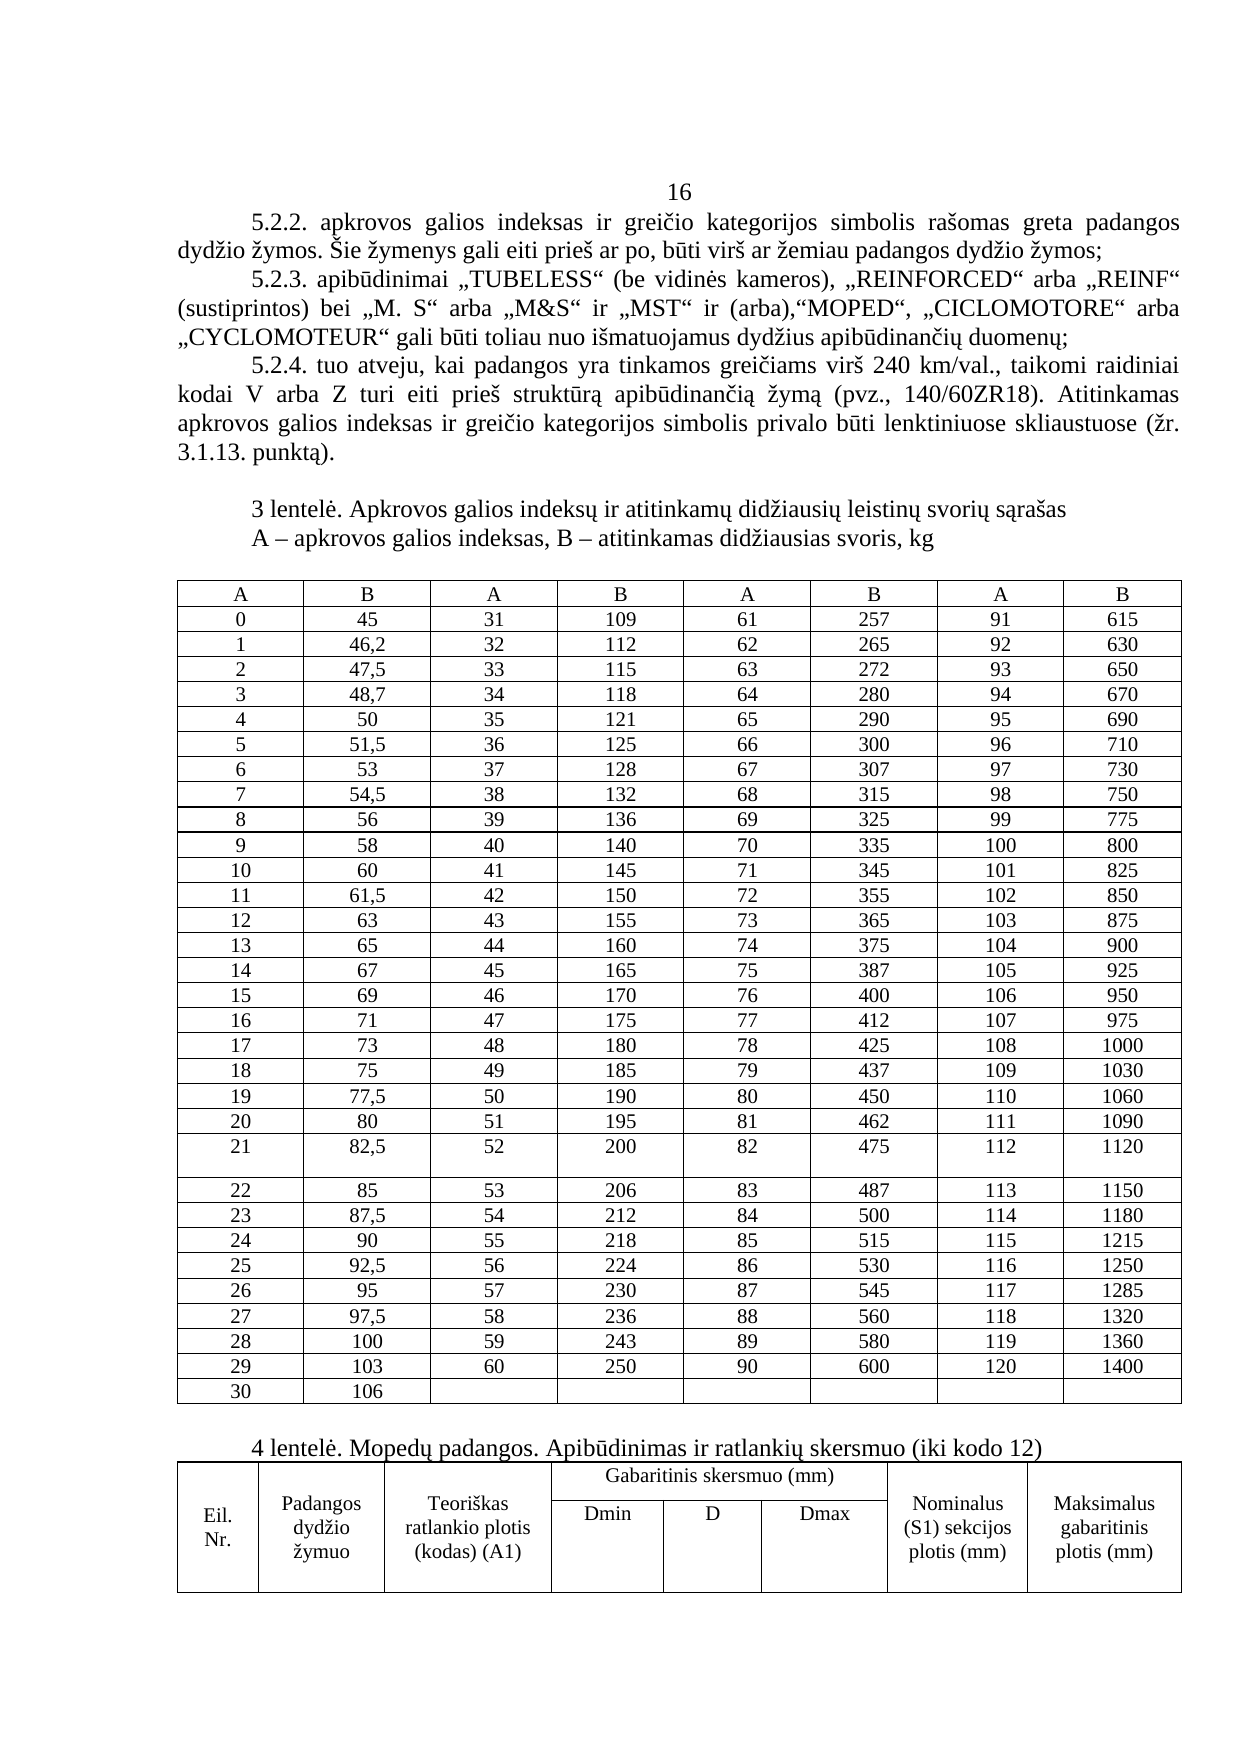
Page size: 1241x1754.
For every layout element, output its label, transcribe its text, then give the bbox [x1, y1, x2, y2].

table_cell 450 [811, 1084, 937, 1108]
table_cell 85 [304, 1178, 430, 1202]
table_cell 31 [431, 607, 557, 631]
table_cell 60 [304, 858, 430, 882]
table_cell 82,5 [304, 1134, 430, 1177]
table_cell 200 [558, 1134, 683, 1177]
table_cell 462 [811, 1109, 937, 1133]
table_cell 113 [938, 1178, 1063, 1202]
table_cell 74 [684, 933, 810, 957]
table_cell 79 [684, 1059, 810, 1082]
table_header A [431, 581, 557, 606]
table_cell 116 [938, 1253, 1063, 1277]
table_cell 875 [1064, 908, 1181, 932]
table_cell 236 [558, 1304, 683, 1328]
table_cell 10 [178, 858, 303, 882]
table_cell 3 [178, 682, 303, 706]
table_cell 335 [811, 833, 937, 857]
table_cell 2 [178, 657, 303, 681]
table_cell 119 [938, 1329, 1063, 1353]
table_cell 103 [938, 908, 1063, 932]
table_cell 500 [811, 1203, 937, 1227]
table_cell 45 [304, 607, 430, 631]
table_cell [1064, 1379, 1181, 1403]
table_cell 165 [558, 958, 683, 982]
table_cell 111 [938, 1109, 1063, 1133]
table_cell 81 [684, 1109, 810, 1133]
table_cell 26 [178, 1279, 303, 1302]
table_cell 69 [304, 983, 430, 1007]
table_cell 160 [558, 933, 683, 957]
table_cell 76 [684, 983, 810, 1007]
table_cell 100 [304, 1329, 430, 1353]
table_cell 250 [558, 1354, 683, 1378]
table_cell 19 [178, 1084, 303, 1108]
table_cell 515 [811, 1228, 937, 1252]
table_cell 90 [304, 1228, 430, 1252]
table_cell 110 [938, 1084, 1063, 1108]
table_cell 34 [431, 682, 557, 706]
table_cell 33 [431, 657, 557, 681]
table_cell 212 [558, 1203, 683, 1227]
table_cell 95 [938, 707, 1063, 731]
table_cell 67 [684, 757, 810, 781]
table_cell 106 [304, 1379, 430, 1403]
table_header Eil. Nr. [178, 1463, 258, 1592]
table_cell 57 [431, 1279, 557, 1302]
table_cell 121 [558, 707, 683, 731]
table_cell 70 [684, 833, 810, 857]
table_cell 35 [431, 707, 557, 731]
table_cell 89 [684, 1329, 810, 1353]
table_cell 98 [938, 782, 1063, 806]
table_cell 630 [1064, 632, 1181, 656]
table_cell 82 [684, 1134, 810, 1177]
table_cell 51,5 [304, 732, 430, 756]
table_cell 90 [684, 1354, 810, 1378]
table_cell 63 [304, 908, 430, 932]
table_cell 125 [558, 732, 683, 756]
table_cell 97 [938, 757, 1063, 781]
text 5.2.4. tuo atveju, kai padangos yra tinkamos greičiams virš 240 km/val., taikomi raidiniai kodai V arba Z turi eiti prieš struktūrą apibūdinančią žymą (pvz., 140/60ZR18). Atitinkamas apkrovos galios indeksas ir greičio kategorijos simbolis privalo būti lenktiniuose skliaustuose (žr. 3.1.13. punktą). [177, 350, 1181, 465]
table_header A [178, 581, 303, 606]
table_cell [938, 1379, 1063, 1403]
table_cell 9 [178, 833, 303, 857]
table_cell 560 [811, 1304, 937, 1328]
table_cell 307 [811, 757, 937, 781]
table_cell 850 [1064, 883, 1181, 907]
table_cell 1150 [1064, 1178, 1181, 1202]
table_cell 775 [1064, 808, 1181, 831]
table_cell 300 [811, 732, 937, 756]
table_cell 365 [811, 908, 937, 932]
table_cell 103 [304, 1354, 430, 1378]
table_cell 615 [1064, 607, 1181, 631]
table_cell 78 [684, 1033, 810, 1057]
table_cell 108 [938, 1033, 1063, 1057]
table_cell 65 [304, 933, 430, 957]
table_cell 20 [178, 1109, 303, 1133]
text 5.2.2. apkrovos galios indeksas ir greičio kategorijos simbolis rašomas greta padangos dydžio žymos. Šie žymenys gali eiti prieš ar po, būti virš ar žemiau padangos dydžio žymos; [177, 207, 1181, 264]
table_cell 128 [558, 757, 683, 781]
table_cell 180 [558, 1033, 683, 1057]
table_cell 95 [304, 1279, 430, 1302]
table_cell 224 [558, 1253, 683, 1277]
table_cell 1285 [1064, 1279, 1181, 1302]
table_cell 105 [938, 958, 1063, 982]
table_cell 56 [304, 808, 430, 831]
table_cell 115 [558, 657, 683, 681]
table_cell 60 [431, 1354, 557, 1378]
table_cell 30 [178, 1379, 303, 1403]
table_cell 4 [178, 707, 303, 731]
table_cell 1215 [1064, 1228, 1181, 1252]
table_cell 112 [558, 632, 683, 656]
table_header Maksimalus gabaritinis plotis (mm) [1028, 1463, 1181, 1592]
table_cell 92,5 [304, 1253, 430, 1277]
table_cell 67 [304, 958, 430, 982]
table_cell 32 [431, 632, 557, 656]
table_cell 94 [938, 682, 1063, 706]
table_cell 106 [938, 983, 1063, 1007]
table_cell 1 [178, 632, 303, 656]
table_cell 355 [811, 883, 937, 907]
table_cell 39 [431, 808, 557, 831]
table_cell 25 [178, 1253, 303, 1277]
table_cell 44 [431, 933, 557, 957]
table_cell 175 [558, 1008, 683, 1032]
table_cell 28 [178, 1329, 303, 1353]
table_cell 1000 [1064, 1033, 1181, 1057]
table_cell 1360 [1064, 1329, 1181, 1353]
table_cell 75 [304, 1059, 430, 1082]
table_cell 22 [178, 1178, 303, 1202]
table_cell 650 [1064, 657, 1181, 681]
table_cell [684, 1379, 810, 1403]
table_cell 54,5 [304, 782, 430, 806]
table_cell 87,5 [304, 1203, 430, 1227]
table_cell 155 [558, 908, 683, 932]
table_header Gabaritinis skersmuo (mm) [552, 1463, 887, 1500]
table_cell 115 [938, 1228, 1063, 1252]
table_cell 730 [1064, 757, 1181, 781]
table_cell 290 [811, 707, 937, 731]
table_cell 400 [811, 983, 937, 1007]
table_cell 185 [558, 1059, 683, 1082]
table_cell 68 [684, 782, 810, 806]
table_cell 218 [558, 1228, 683, 1252]
table_cell 475 [811, 1134, 937, 1177]
table_cell 50 [431, 1084, 557, 1108]
table_cell 1320 [1064, 1304, 1181, 1328]
table_cell 545 [811, 1279, 937, 1302]
table_cell 50 [304, 707, 430, 731]
table_cell [811, 1379, 937, 1403]
table_cell 40 [431, 833, 557, 857]
table_cell 80 [304, 1109, 430, 1133]
table_cell 120 [938, 1354, 1063, 1378]
table_cell 51 [431, 1109, 557, 1133]
table_cell 80 [684, 1084, 810, 1108]
table_cell 1400 [1064, 1354, 1181, 1378]
table_cell 280 [811, 682, 937, 706]
table_cell Dmin [552, 1501, 663, 1592]
table_cell 46,2 [304, 632, 430, 656]
table_cell 56 [431, 1253, 557, 1277]
table_cell 750 [1064, 782, 1181, 806]
table_cell 118 [938, 1304, 1063, 1328]
text A – apkrovos galios indeksas, B – atitinkamas didžiausias svoris, kg [177, 523, 1181, 552]
table_cell 1090 [1064, 1109, 1181, 1133]
table_cell 24 [178, 1228, 303, 1252]
table_cell 132 [558, 782, 683, 806]
table_cell 195 [558, 1109, 683, 1133]
table_cell 48 [431, 1033, 557, 1057]
table_cell 21 [178, 1134, 303, 1177]
table_cell 42 [431, 883, 557, 907]
table_cell 61 [684, 607, 810, 631]
table_cell 1030 [1064, 1059, 1181, 1082]
table_cell 710 [1064, 732, 1181, 756]
table_cell 45 [431, 958, 557, 982]
table_cell 77,5 [304, 1084, 430, 1108]
table_cell 14 [178, 958, 303, 982]
table_cell 58 [431, 1304, 557, 1328]
table_cell 690 [1064, 707, 1181, 731]
table_cell 65 [684, 707, 810, 731]
table_cell 580 [811, 1329, 937, 1353]
table_cell 99 [938, 808, 1063, 831]
table_cell 243 [558, 1329, 683, 1353]
table_cell 88 [684, 1304, 810, 1328]
table_cell 118 [558, 682, 683, 706]
table_cell 900 [1064, 933, 1181, 957]
table_cell 37 [431, 757, 557, 781]
table_cell 8 [178, 808, 303, 831]
table_cell 15 [178, 983, 303, 1007]
table_cell 425 [811, 1033, 937, 1057]
table_cell 5 [178, 732, 303, 756]
table_cell 325 [811, 808, 937, 831]
table_cell 190 [558, 1084, 683, 1108]
table_cell 136 [558, 808, 683, 831]
table_cell 16 [178, 1008, 303, 1032]
table_cell 97,5 [304, 1304, 430, 1328]
table_header B [304, 581, 430, 606]
text 5.2.3. apibūdinimai „TUBELESS“ (be vidinės kameros), „REINFORCED“ arba „REINF“ (sustiprintos) bei „M. S“ arba „M&S“ ir „MST“ ir (arba),“MOPED“, „CICLOMOTORE“ arba „CYCLOMOTEUR“ gali būti toliau nuo išmatuojamus dydžius apibūdinančių duomenų; [177, 264, 1181, 350]
table_cell 1250 [1064, 1253, 1181, 1277]
table_cell 93 [938, 657, 1063, 681]
table_cell 87 [684, 1279, 810, 1302]
table_cell 71 [304, 1008, 430, 1032]
table_cell 73 [304, 1033, 430, 1057]
table_cell 86 [684, 1253, 810, 1277]
table_cell 387 [811, 958, 937, 982]
table_header A [684, 581, 810, 606]
table_cell 54 [431, 1203, 557, 1227]
table_cell 73 [684, 908, 810, 932]
table_cell 925 [1064, 958, 1181, 982]
table_cell D [664, 1501, 761, 1592]
table_cell 62 [684, 632, 810, 656]
table_cell 950 [1064, 983, 1181, 1007]
table_header A [938, 581, 1063, 606]
table_header Teoriškas ratlankio plotis (kodas) (A) [385, 1463, 551, 1592]
table_cell 530 [811, 1253, 937, 1277]
table_cell 75 [684, 958, 810, 982]
table_cell 112 [938, 1134, 1063, 1177]
table_cell 7 [178, 782, 303, 806]
table_cell 66 [684, 732, 810, 756]
table_cell 58 [304, 833, 430, 857]
table_cell 114 [938, 1203, 1063, 1227]
table_cell 96 [938, 732, 1063, 756]
table_cell 170 [558, 983, 683, 1007]
table_cell 150 [558, 883, 683, 907]
table_cell 69 [684, 808, 810, 831]
table_cell 109 [938, 1059, 1063, 1082]
text 4 lentelė. Mopedų padangos. Apibūdinimas ir ratlankių skersmuo (iki kodo 12) [177, 1433, 1181, 1461]
table_cell 63 [684, 657, 810, 681]
table_cell 46 [431, 983, 557, 1007]
table_cell 600 [811, 1354, 937, 1378]
table_cell 117 [938, 1279, 1063, 1302]
table_cell 49 [431, 1059, 557, 1082]
table_cell 670 [1064, 682, 1181, 706]
table_cell 437 [811, 1059, 937, 1082]
table_cell 12 [178, 908, 303, 932]
table_header B [558, 581, 683, 606]
table_cell 72 [684, 883, 810, 907]
table_cell 23 [178, 1203, 303, 1227]
table_cell 100 [938, 833, 1063, 857]
table_cell 77 [684, 1008, 810, 1032]
table_cell 315 [811, 782, 937, 806]
table_cell 36 [431, 732, 557, 756]
text 3 lentelė. Apkrovos galios indeksų ir atitinkamų didžiausių leistinų svorių sąrašas [177, 494, 1181, 523]
table_cell 48,7 [304, 682, 430, 706]
table_cell 0 [178, 607, 303, 631]
table_cell 47,5 [304, 657, 430, 681]
table_cell 104 [938, 933, 1063, 957]
table_cell 487 [811, 1178, 937, 1202]
table_cell 41 [431, 858, 557, 882]
table_cell 257 [811, 607, 937, 631]
table_cell 55 [431, 1228, 557, 1252]
table_cell 412 [811, 1008, 937, 1032]
table_cell 345 [811, 858, 937, 882]
table_cell 18 [178, 1059, 303, 1082]
table_cell 27 [178, 1304, 303, 1328]
table_cell [431, 1379, 557, 1403]
table_cell 230 [558, 1279, 683, 1302]
table_cell 29 [178, 1354, 303, 1378]
table_cell 102 [938, 883, 1063, 907]
table_cell 11 [178, 883, 303, 907]
table_cell 53 [304, 757, 430, 781]
table_cell 1180 [1064, 1203, 1181, 1227]
table_cell 84 [684, 1203, 810, 1227]
table_cell 59 [431, 1329, 557, 1353]
table_cell 61,5 [304, 883, 430, 907]
table_cell 6 [178, 757, 303, 781]
table_cell 825 [1064, 858, 1181, 882]
table_cell 272 [811, 657, 937, 681]
table_cell 109 [558, 607, 683, 631]
table_cell 975 [1064, 1008, 1181, 1032]
table_cell 1120 [1064, 1134, 1181, 1177]
table_cell 145 [558, 858, 683, 882]
table_cell 1060 [1064, 1084, 1181, 1108]
table_cell 83 [684, 1178, 810, 1202]
table_cell [558, 1379, 683, 1403]
table_header Nominalus (S) sekcijos plotis (mm) [888, 1463, 1027, 1592]
table_header B [811, 581, 937, 606]
table_cell 800 [1064, 833, 1181, 857]
table_cell 101 [938, 858, 1063, 882]
table_cell 17 [178, 1033, 303, 1057]
table_cell 206 [558, 1178, 683, 1202]
table_cell 91 [938, 607, 1063, 631]
table_header B [1064, 581, 1181, 606]
table_cell 38 [431, 782, 557, 806]
table_cell 71 [684, 858, 810, 882]
table_cell 92 [938, 632, 1063, 656]
table_cell 265 [811, 632, 937, 656]
table_cell Dmax [762, 1501, 887, 1592]
table_cell 52 [431, 1134, 557, 1177]
table_cell 13 [178, 933, 303, 957]
table_cell 47 [431, 1008, 557, 1032]
table_cell 107 [938, 1008, 1063, 1032]
table_cell 43 [431, 908, 557, 932]
table_cell 64 [684, 682, 810, 706]
table_cell 53 [431, 1178, 557, 1202]
table_cell 140 [558, 833, 683, 857]
table_header Padangos dydžio žymuo [259, 1463, 384, 1592]
table_cell 85 [684, 1228, 810, 1252]
table_cell 375 [811, 933, 937, 957]
